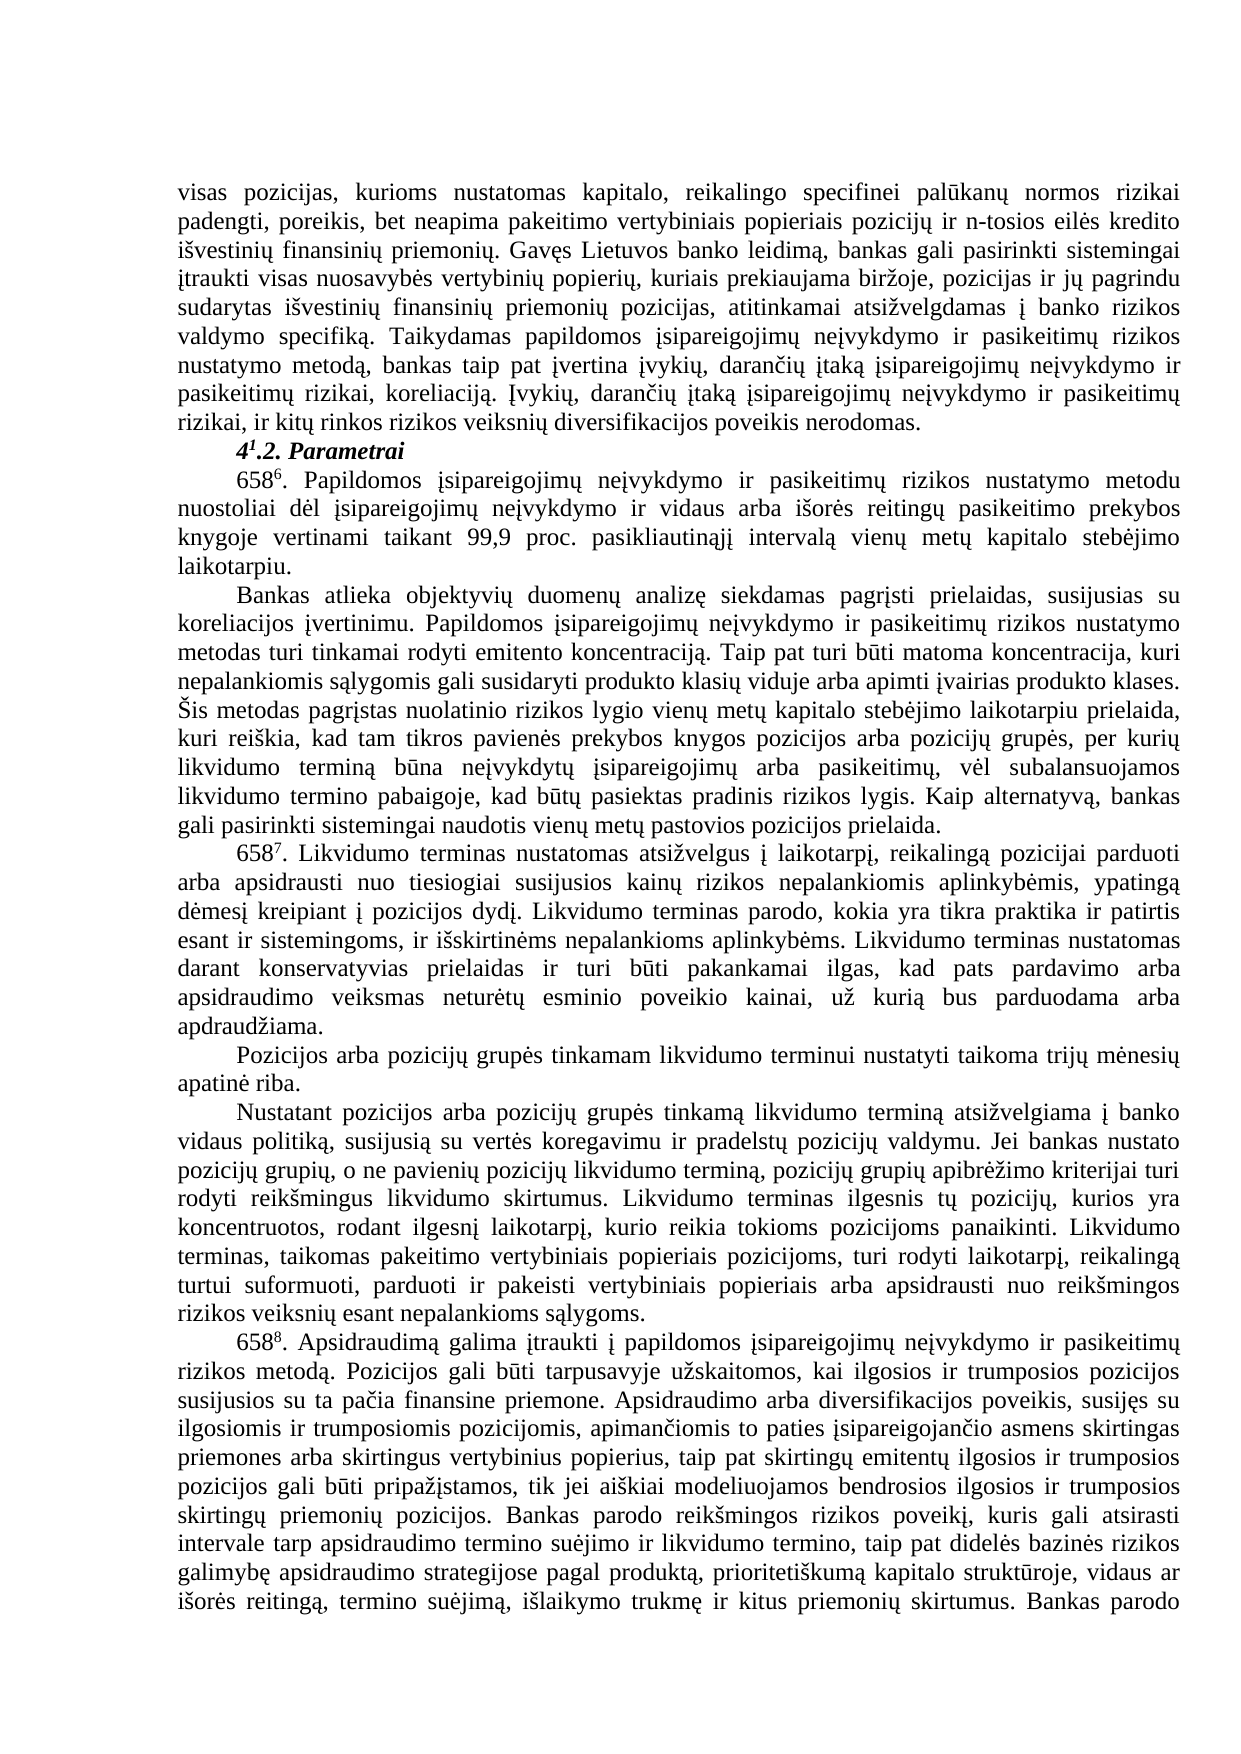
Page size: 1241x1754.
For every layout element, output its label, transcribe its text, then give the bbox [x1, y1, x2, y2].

text Pozicijos arba pozicijų grupės tinkamam likvidumo terminui nustatyti taikoma trijų mėnesių apatinė riba. [177, 1040, 1181, 1097]
text 6587. Likvidumo terminas nustatomas atsižvelgus į laikotarpį, reikalingą pozicijai parduoti arba apsidrausti nuo tiesiogiai susijusios kainų rizikos nepalankiomis aplinkybėmis, ypatingą dėmesį kreipiant į pozicijos dydį. Likvidumo terminas parodo, kokia yra tikra praktika ir patirtis esant ir sistemingoms, ir išskirtinėms nepalankioms aplinkybėms. Likvidumo terminas nustatomas darant konservatyvias prielaidas ir turi būti pakankamai ilgas, kad pats pardavimo arba apsidraudimo veiksmas neturėtų esminio poveikio kainai, už kurią bus parduodama arba apdraudžiama. [177, 838, 1181, 1040]
text 6586. Papildomos įsipareigojimų neįvykdymo ir pasikeitimų rizikos nustatymo metodu nuostoliai dėl įsipareigojimų neįvykdymo ir vidaus arba išorės reitingų pasikeitimo prekybos knygoje vertinami taikant 99,9 proc. pasikliautinąjį intervalą vienų metų kapitalo stebėjimo laikotarpiu. [177, 465, 1181, 580]
text 41.2. Parametrai [177, 436, 1181, 465]
text Bankas atlieka objektyvių duomenų analizę siekdamas pagrįsti prielaidas, susijusias su koreliacijos įvertinimu. Papildomos įsipareigojimų neįvykdymo ir pasikeitimų rizikos nustatymo metodas turi tinkamai rodyti emitento koncentraciją. Taip pat turi būti matoma koncentracija, kuri nepalankiomis sąlygomis gali susidaryti produkto klasių viduje arba apimti įvairias produkto klases. Šis metodas pagrįstas nuolatinio rizikos lygio vienų metų kapitalo stebėjimo laikotarpiu prielaida, kuri reiškia, kad tam tikros pavienės prekybos knygos pozicijos arba pozicijų grupės, per kurių likvidumo terminą būna neįvykdytų įsipareigojimų arba pasikeitimų, vėl subalansuojamos likvidumo termino pabaigoje, kad būtų pasiektas pradinis rizikos lygis. Kaip alternatyvą, bankas gali pasirinkti sistemingai naudotis vienų metų pastovios pozicijos prielaida. [177, 580, 1181, 838]
text visas pozicijas, kurioms nustatomas kapitalo, reikalingo specifinei palūkanų normos rizikai padengti, poreikis, bet neapima pakeitimo vertybiniais popieriais pozicijų ir n-tosios eilės kredito išvestinių finansinių priemonių. Gavęs Lietuvos banko leidimą, bankas gali pasirinkti sistemingai įtraukti visas nuosavybės vertybinių popierių, kuriais prekiaujama biržoje, pozicijas ir jų pagrindu sudarytas išvestinių finansinių priemonių pozicijas, atitinkamai atsižvelgdamas į banko rizikos valdymo specifiką. Taikydamas papildomos įsipareigojimų neįvykdymo ir pasikeitimų rizikos nustatymo metodą, bankas taip pat įvertina įvykių, darančių įtaką įsipareigojimų neįvykdymo ir pasikeitimų rizikai, koreliaciją. Įvykių, darančių įtaką įsipareigojimų neįvykdymo ir pasikeitimų rizikai, ir kitų rinkos rizikos veiksnių diversifikacijos poveikis nerodomas. [177, 177, 1181, 436]
text Nustatant pozicijos arba pozicijų grupės tinkamą likvidumo terminą atsižvelgiama į banko vidaus politiką, susijusią su vertės koregavimu ir pradelstų pozicijų valdymu. Jei bankas nustato pozicijų grupių, o ne pavienių pozicijų likvidumo terminą, pozicijų grupių apibrėžimo kriterijai turi rodyti reikšmingus likvidumo skirtumus. Likvidumo terminas ilgesnis tų pozicijų, kurios yra koncentruotos, rodant ilgesnį laikotarpį, kurio reikia tokioms pozicijoms panaikinti. Likvidumo terminas, taikomas pakeitimo vertybiniais popieriais pozicijoms, turi rodyti laikotarpį, reikalingą turtui suformuoti, parduoti ir pakeisti vertybiniais popieriais arba apsidrausti nuo reikšmingos rizikos veiksnių esant nepalankioms sąlygoms. [177, 1097, 1181, 1327]
text 6588. Apsidraudimą galima įtraukti į papildomos įsipareigojimų neįvykdymo ir pasikeitimų rizikos metodą. Pozicijos gali būti tarpusavyje užskaitomos, kai ilgosios ir trumposios pozicijos susijusios su ta pačia finansine priemone. Apsidraudimo arba diversifikacijos poveikis, susijęs su ilgosiomis ir trumposiomis pozicijomis, apimančiomis to paties įsipareigojančio asmens skirtingas priemones arba skirtingus vertybinius popierius, taip pat skirtingų emitentų ilgosios ir trumposios pozicijos gali būti pripažįstamos, tik jei aiškiai modeliuojamos bendrosios ilgosios ir trumposios skirtingų priemonių pozicijos. Bankas parodo reikšmingos rizikos poveikį, kuris gali atsirasti intervale tarp apsidraudimo termino suėjimo ir likvidumo termino, taip pat didelės bazinės rizikos galimybę apsidraudimo strategijose pagal produktą, prioritetiškumą kapitalo struktūroje, vidaus ar išorės reitingą, termino suėjimą, išlaikymo trukmę ir kitus priemonių skirtumus. Bankas parodo [177, 1327, 1181, 1615]
